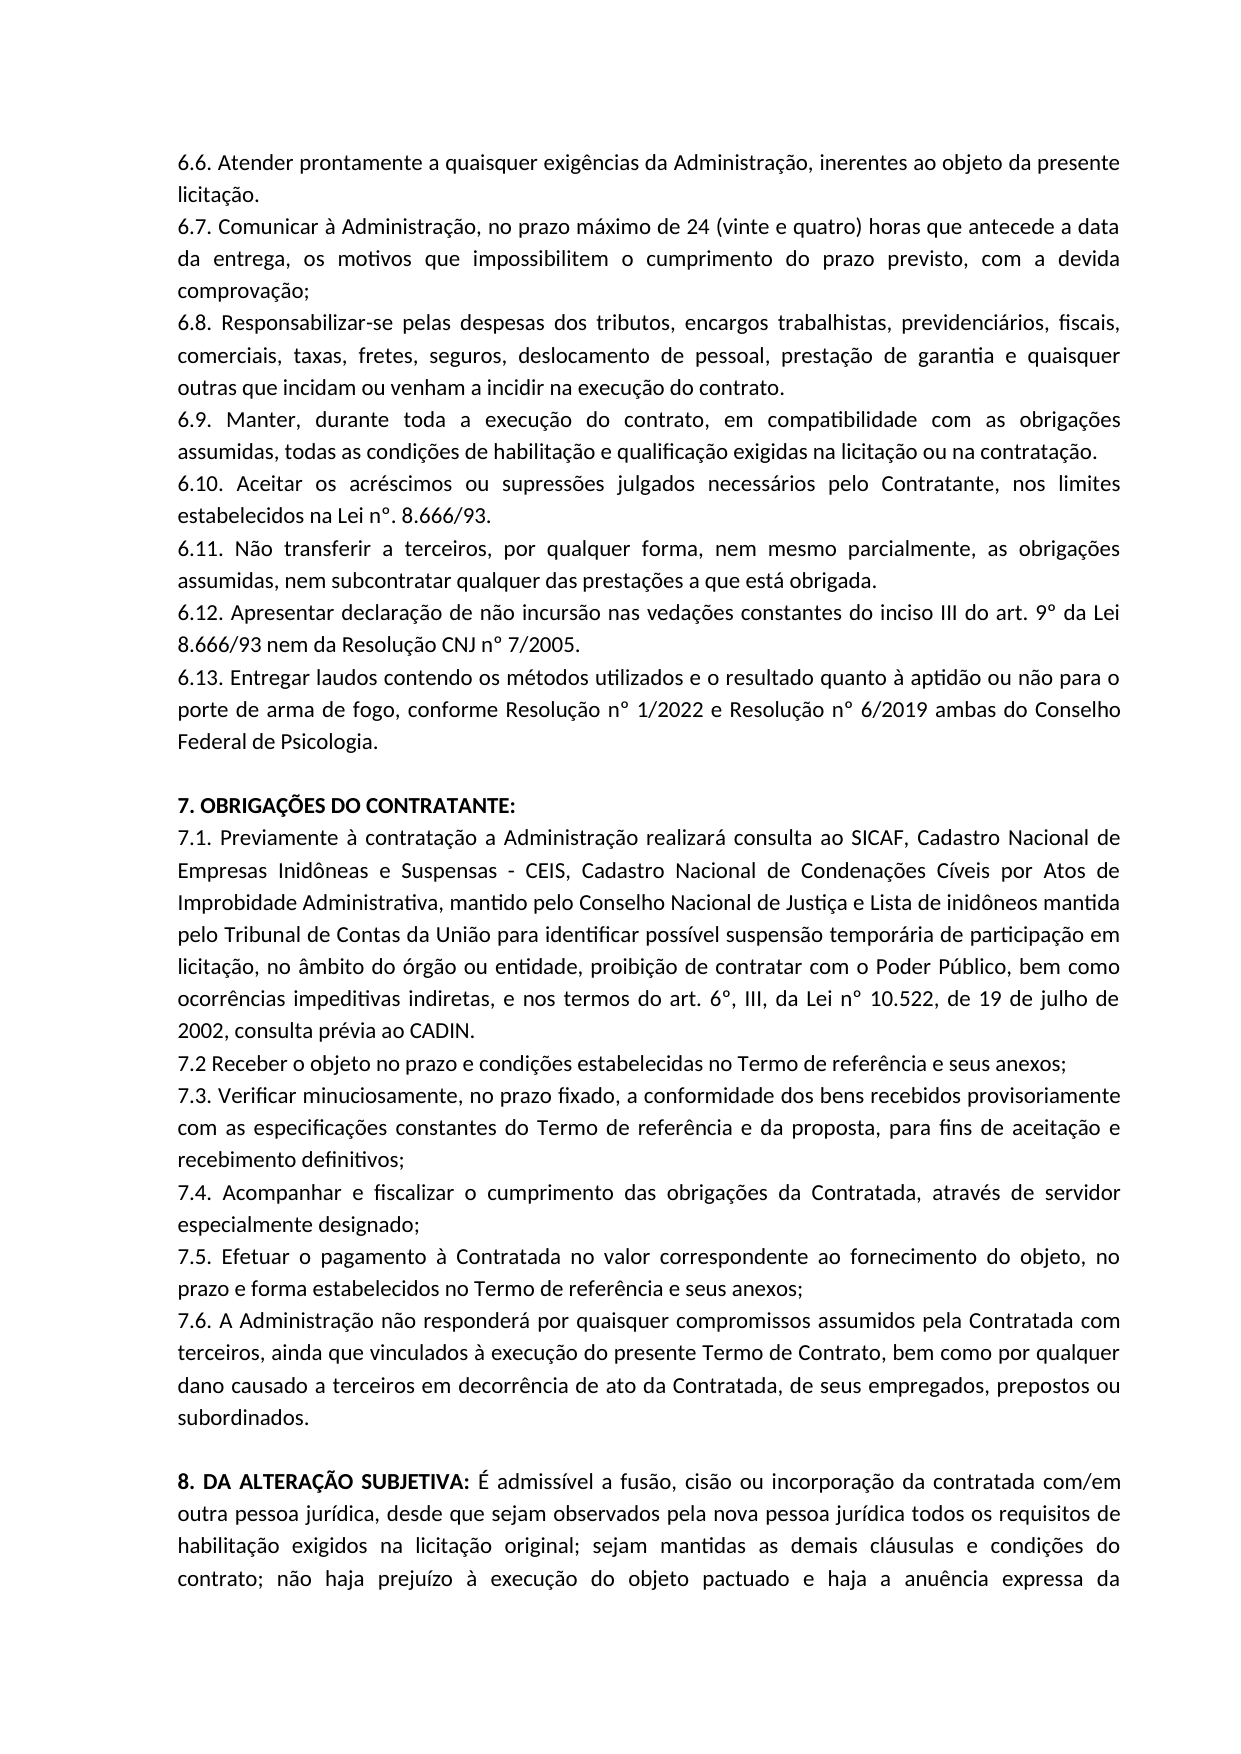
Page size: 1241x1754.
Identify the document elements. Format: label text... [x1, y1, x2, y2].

text 6.13. Entregar laudos contendo os métodos utilizados e o resultado quanto à aptidão ou não para o porte de arma de fogo, conforme Resolução nº 1/2022 e Resolução nº 6/2019 ambas do Conselho Federal de Psicologia. [177, 663, 1122, 755]
text 6.10. Aceitar os acréscimos ou supressões julgados necessários pelo Contratante, nos limites estabelecidos na Lei nº. 8.666/93. [177, 469, 1122, 530]
text 7.5. Efetuar o pagamento à Contratada no valor correspondente ao fornecimento do objeto, no prazo e forma estabelecidos no Termo de referência e seus anexos; [177, 1242, 1122, 1302]
text 7.4. Acompanhar e fiscalizar o cumprimento das obrigações da Contratada, através de servidor especialmente designado; [177, 1178, 1122, 1238]
text 7.3. Verificar minuciosamente, no prazo fixado, a conformidade dos bens recebidos provisoriamente com as especificações constantes do Termo de referência e da proposta, para fins de aceitação e recebimento definitivos; [177, 1081, 1122, 1173]
text 7.2 Receber o objeto no prazo e condições estabelecidas no Termo de referência e seus anexos; [177, 1049, 1122, 1077]
text 7. OBRIGAÇÕES DO CONTRATANTE: [177, 791, 1122, 819]
text 6.12. Apresentar declaração de não incursão nas vedações constantes do inciso III do art. 9º da Lei 8.666/93 nem da Resolução CNJ nº 7/2005. [177, 598, 1122, 658]
text 7.1. Previamente à contratação a Administração realizará consulta ao SICAF, Cadastro Nacional de Empresas Inidôneas e Suspensas - CEIS, Cadastro Nacional de Condenações Cíveis por Atos de Improbidade Administrativa, mantido pelo Conselho Nacional de Justiça e Lista de inidôneos mantida pelo Tribunal de Contas da União para identificar possível suspensão temporária de participação em licitação, no âmbito do órgão ou entidade, proibição de contratar com o Poder Público, bem como ocorrências impeditivas indiretas, e nos termos do art. 6º, III, da Lei nº 10.522, de 19 de julho de 2002, consulta prévia ao CADIN. [177, 823, 1122, 1045]
text 7.6. A Administração não responderá por quaisquer compromissos assumidos pela Contratada com terceiros, ainda que vinculados à execução do presente Termo de Contrato, bem como por qualquer dano causado a terceiros em decorrência de ato da Contratada, de seus empregados, prepostos ou subordinados. [177, 1306, 1122, 1431]
text 6.7. Comunicar à Administração, no prazo máximo de 24 (vinte e quatro) horas que antecede a data da entrega, os motivos que impossibilitem o cumprimento do prazo previsto, com a devida comprovação; [177, 212, 1122, 304]
text 8. DA ALTERAÇÃO SUBJETIVA: É admissível a fusão, cisão ou incorporação da contratada com/em outra pessoa jurídica, desde que sejam observados pela nova pessoa jurídica todos os requisitos de habilitação exigidos na licitação original; sejam mantidas as demais cláusulas e condições do contrato; não haja prejuízo à execução do objeto pactuado e haja a anuência expressa da [177, 1467, 1122, 1592]
text 6.6. Atender prontamente a quaisquer exigências da Administração, inerentes ao objeto da presente licitação. [177, 148, 1122, 208]
text 6.8. Responsabilizar-se pelas despesas dos tributos, encargos trabalhistas, previdenciários, fiscais, comerciais, taxas, fretes, seguros, deslocamento de pessoal, prestação de garantia e quaisquer outras que incidam ou venham a incidir na execução do contrato. [177, 308, 1122, 401]
text 6.9. Manter, durante toda a execução do contrato, em compatibilidade com as obrigações assumidas, todas as condições de habilitação e qualificação exigidas na licitação ou na contratação. [177, 405, 1122, 465]
text 6.11. Não transferir a terceiros, por qualquer forma, nem mesmo parcialmente, as obrigações assumidas, nem subcontratar qualquer das prestações a que está obrigada. [177, 534, 1122, 594]
